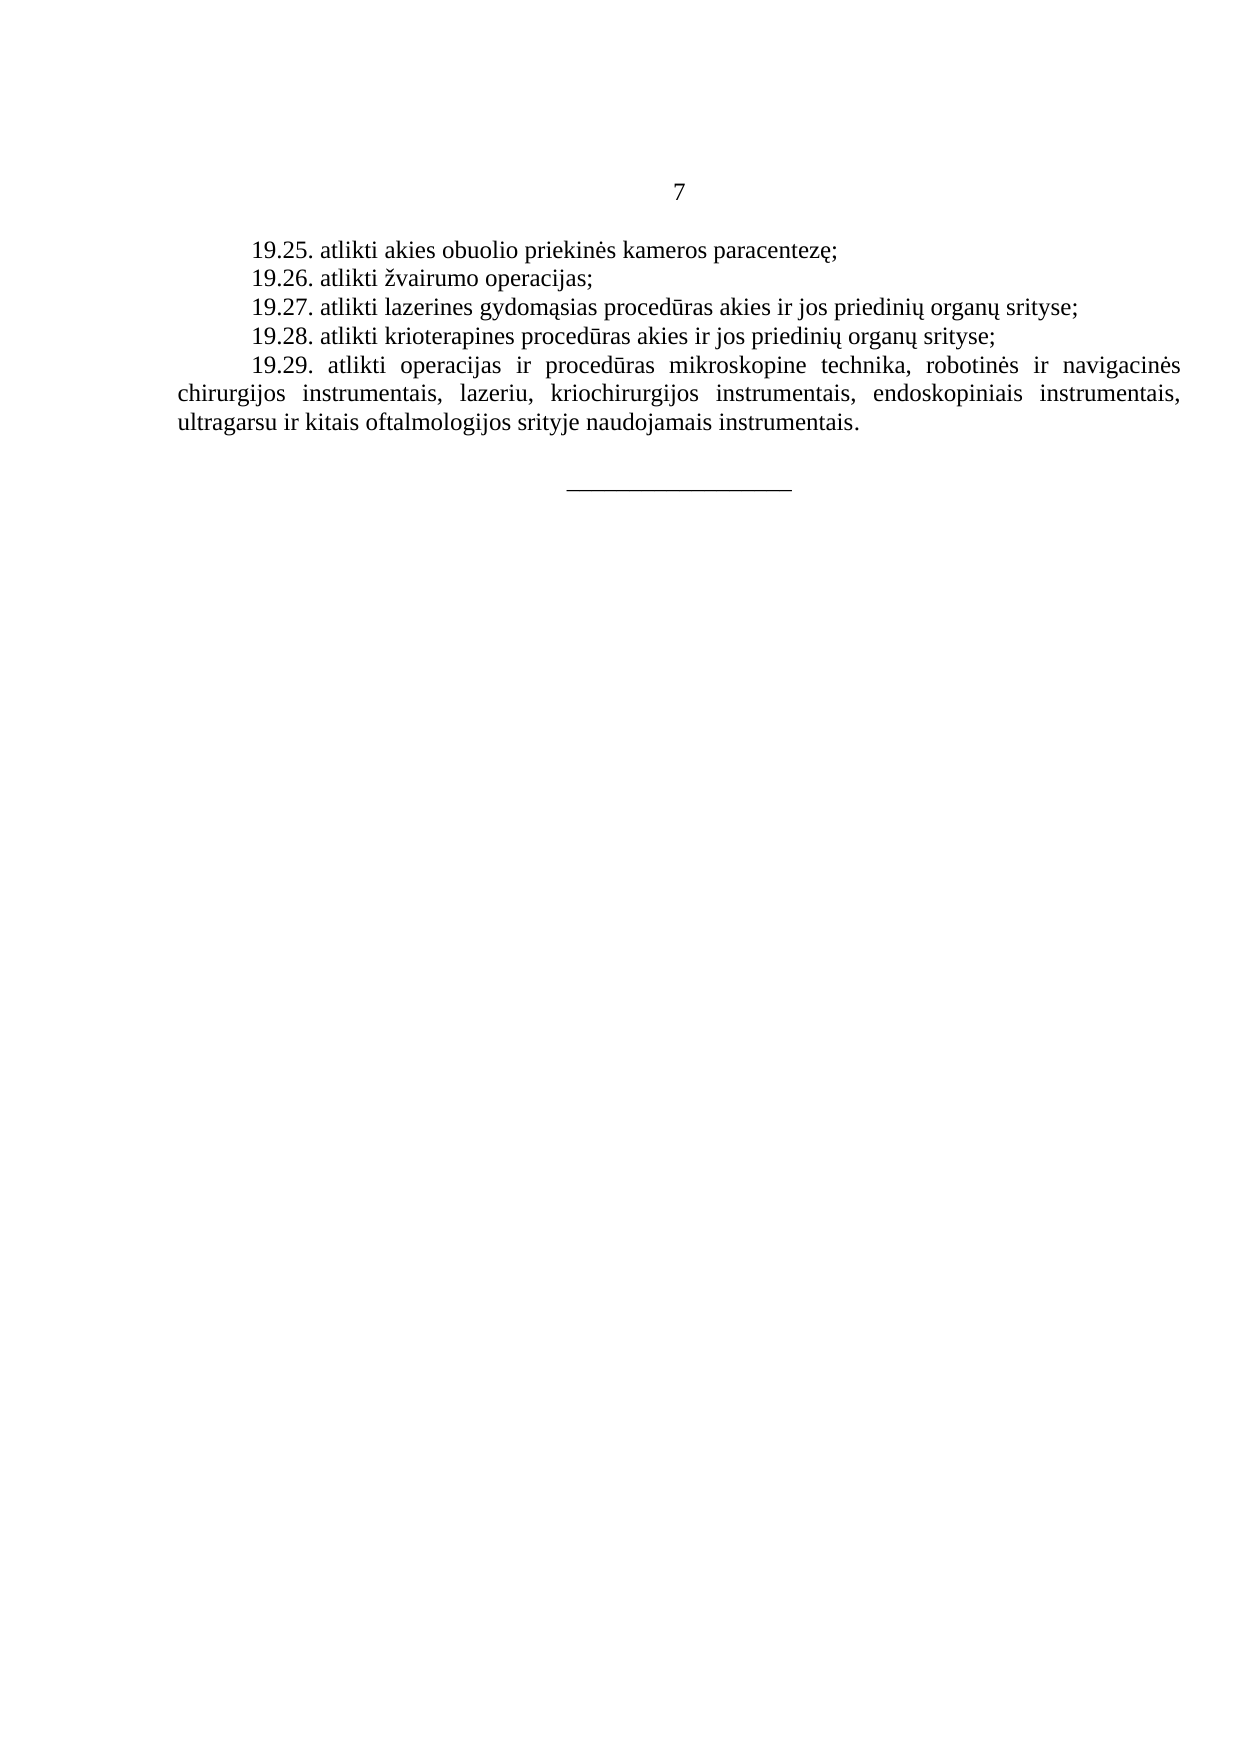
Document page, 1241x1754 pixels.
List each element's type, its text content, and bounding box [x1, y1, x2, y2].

text 19.26. atlikti žvairumo operacijas; [177, 263, 1181, 292]
text 19.25. atlikti akies obuolio priekinės kameros paracentezę; [177, 235, 1181, 263]
text __________________ [177, 465, 1181, 493]
text 19.28. atlikti krioterapines procedūras akies ir jos priedinių organų srityse; [177, 321, 1181, 350]
text 19.27. atlikti lazerines gydomąsias procedūras akies ir jos priedinių organų srityse; [177, 292, 1181, 321]
text 19.29. atlikti operacijas ir procedūras mikroskopine technika, robotinės ir navigacinės chirurgijos instrumentais, lazeriu, kriochirurgijos instrumentais, endoskopiniais instrumentais, ultragarsu ir kitais oftalmologijos srityje naudojamais instrumentais. [177, 350, 1181, 436]
